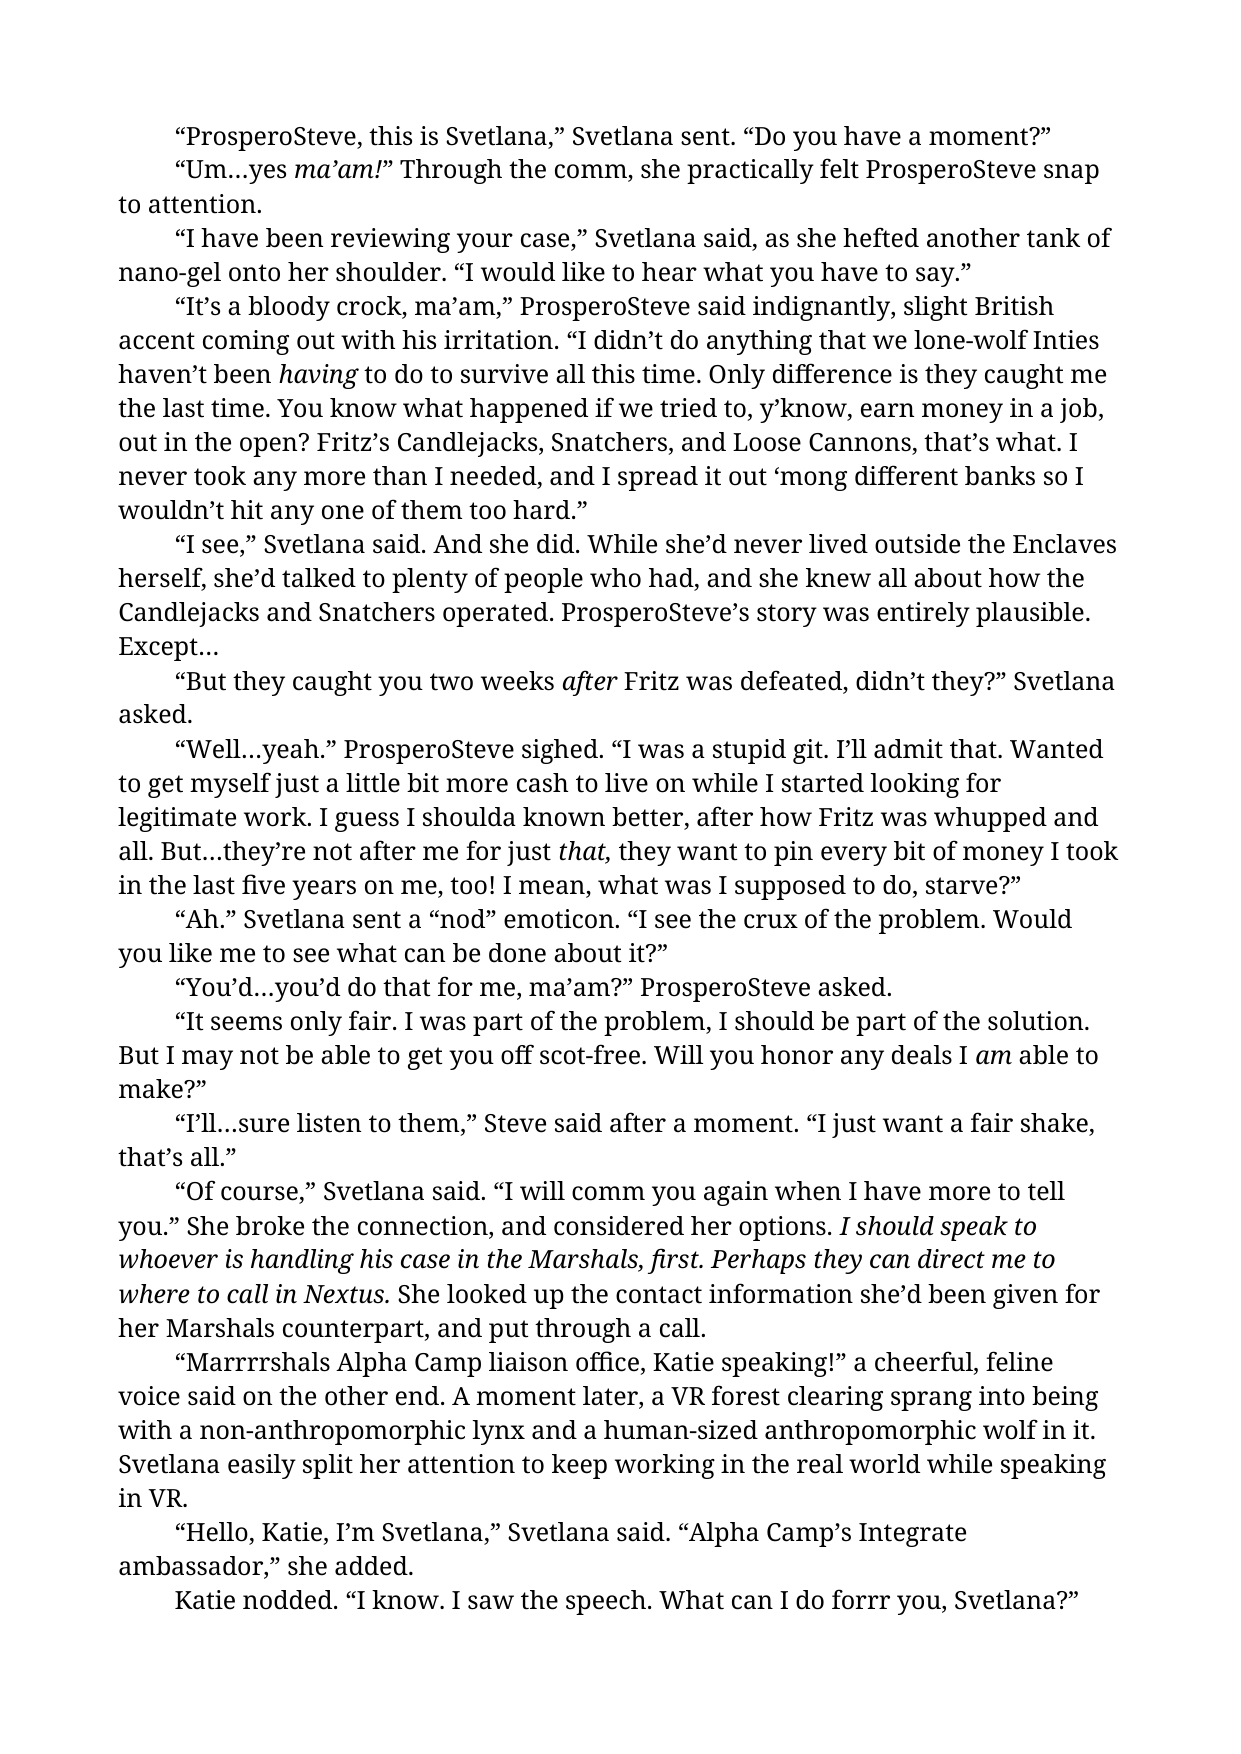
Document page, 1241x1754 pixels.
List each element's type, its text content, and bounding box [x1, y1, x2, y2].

text “Hello, Katie, I’m Svetlana,” Svetlana said. “Alpha Camp’s Integrate ambassador,” she added. [118, 1515, 1122, 1583]
text Katie nodded. “I know. I saw the speech. What can I do forrr you, Svetlana?” [118, 1583, 1122, 1617]
text “I have been reviewing your case,” Svetlana said, as she hefted another tank of nano-gel onto her shoulder. “I would like to hear what you have to say.” [118, 220, 1122, 288]
text “I see,” Svetlana said. And she did. While she’d never lived outside the Enclaves herself, she’d talked to plenty of people who had, and she knew all about how the Candlejacks and Snatchers operated. ProsperoSteve’s story was entirely plausible. Except… [118, 527, 1122, 663]
text “But they caught you two weeks after Fritz was defeated, didn’t they?” Svetlana asked. [118, 663, 1122, 731]
text “I’ll…sure listen to them,” Steve said after a moment. “I just want a fair shake, that’s all.” [118, 1106, 1122, 1174]
text “You’d…you’d do that for me, ma’am?” ProsperoSteve asked. [118, 970, 1122, 1004]
text “Um…yes ma’am!” Through the comm, she practically felt ProsperoSteve snap to attention. [118, 152, 1122, 220]
text “It’s a bloody crock, ma’am,” ProsperoSteve said indignantly, slight British accent coming out with his irritation. “I didn’t do anything that we lone-wolf Inties haven’t been having to do to survive all this time. Only difference is they caught me the last time. You know what happened if we tried to, y’know, earn money in a job, out in the open? Fritz’s Candlejacks, Snatchers, and Loose Cannons, that’s what. I never took any more than I needed, and I spread it out ‘mong different banks so I wouldn’t hit any one of them too hard.” [118, 288, 1122, 527]
text “Ah.” Svetlana sent a “nod” emoticon. “I see the crux of the problem. Would you like me to see what can be done about it?” [118, 902, 1122, 970]
text “ProsperoSteve, this is Svetlana,” Svetlana sent. “Do you have a moment?” [118, 118, 1122, 152]
text “It seems only fair. I was part of the problem, I should be part of the solution. But I may not be able to get you off scot-free. Will you honor any deals I am able to make?” [118, 1004, 1122, 1106]
text “Marrrrshals Alpha Camp liaison office, Katie speaking!” a cheerful, feline voice said on the other end. A moment later, a VR forest clearing sprang into being with a non-anthropomorphic lynx and a human-sized anthropomorphic wolf in it. Svetlana easily split her attention to keep working in the real world while speaking in VR. [118, 1344, 1122, 1515]
text “Well…yeah.” ProsperoSteve sighed. “I was a stupid git. I’ll admit that. Wanted to get myself just a little bit more cash to live on while I started looking for legitimate work. I guess I shoulda known better, after how Fritz was whupped and all. But…they’re not after me for just that, they want to pin every bit of money I took in the last five years on me, too! I mean, what was I supposed to do, starve?” [118, 731, 1122, 902]
text “Of course,” Svetlana said. “I will comm you again when I have more to tell you.” She broke the connection, and considered her options. I should speak to whoever is handling his case in the Marshals, first. Perhaps they can direct me to where to call in Nextus. She looked up the contact information she’d been given for her Marshals counterpart, and put through a call. [118, 1174, 1122, 1344]
